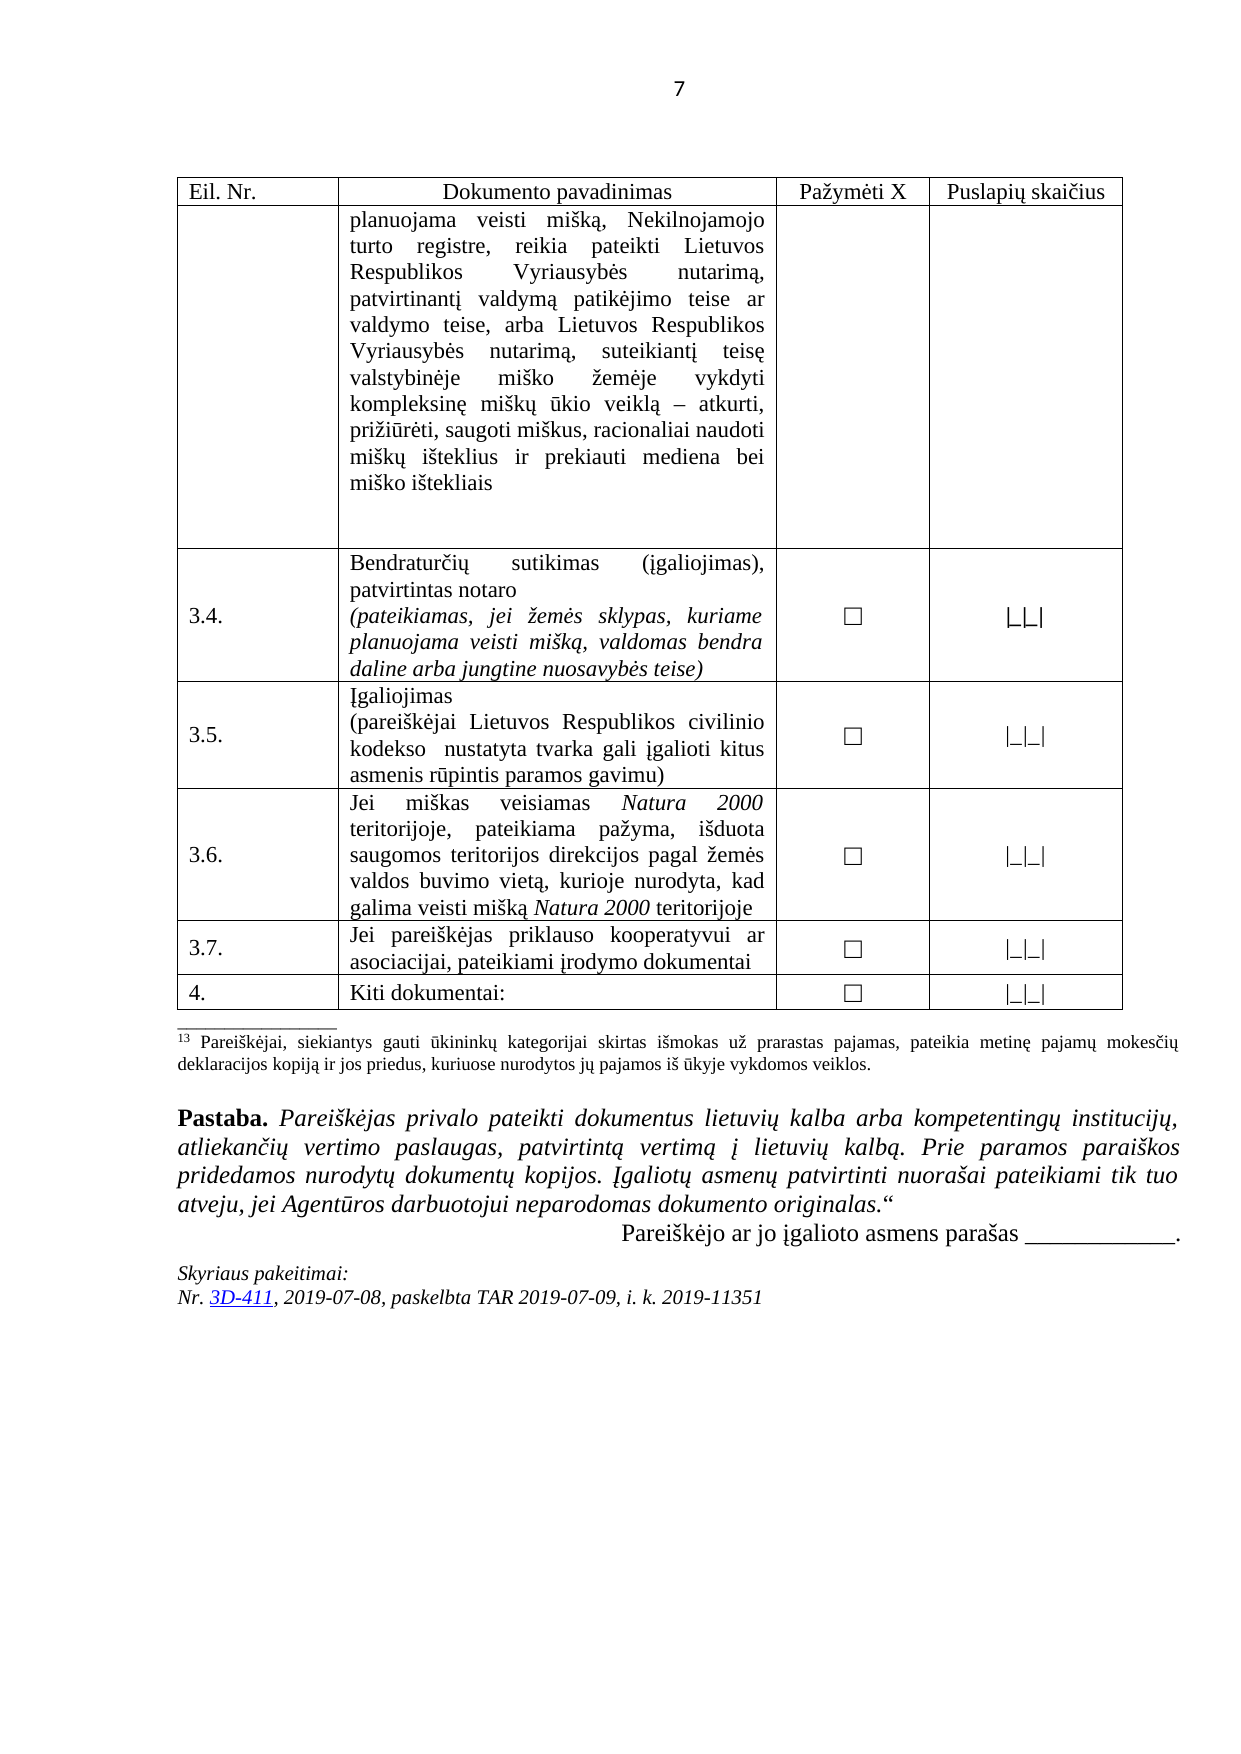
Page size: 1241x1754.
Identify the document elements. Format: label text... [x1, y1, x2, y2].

table_header Pažymėti X [777, 178, 929, 204]
table_cell |_|_| [930, 975, 1122, 1009]
text Skyriaus pakeitimai: [177, 1261, 1181, 1285]
table_header Puslapių skaičius [930, 178, 1122, 204]
table_cell 3.7. [178, 921, 338, 974]
table_cell |_|_| [930, 549, 1122, 681]
table_header Dokumento pavadinimas [339, 178, 776, 204]
table_cell Įgaliojimas (pareiškėjai Lietuvos Respublikos civilinio kodekso nustatyta tvarka gali įgalioti kitus asmenis rūpintis paramos gavimu) [339, 682, 776, 787]
table_cell 3.4. [178, 549, 338, 681]
table_cell Jei miškas veisiamas Natura 2000 teritorijoje, pateikiama pažyma, išduota saugomos teritorijos direkcijos pagal žemės valdos buvimo vietą, kurioje nurodyta, kad galima veisti mišką Natura 2000 teritorijoje [339, 789, 776, 920]
table_cell □ [777, 975, 929, 1009]
table_header Eil. Nr. [178, 178, 338, 204]
table_cell [930, 206, 1122, 548]
table_cell |_|_| [930, 789, 1122, 920]
table_cell [178, 206, 338, 548]
table_cell Bendraturčių sutikimas (įgaliojimas), patvirtintas notaro (pateikiamas, jei žemės sklypas, kuriame planuojama veisti mišką, valdomas bendra daline arba jungtine nuosavybės teise) [339, 549, 776, 681]
table_cell □ [777, 921, 929, 974]
table_cell |_|_| [930, 682, 1122, 787]
table_cell 3.6. [178, 789, 338, 920]
text Pareiškėjo ar jo įgalioto asmens parašas ____________. [177, 1218, 1181, 1247]
table_cell planuojama veisti mišką, Nekilnojamojo turto registre, reikia pateikti Lietuvos Respublikos Vyriausybės nutarimą, patvirtinantį valdymą patikėjimo teise ar valdymo teise, arba Lietuvos Respublikos Vyriausybės nutarimą, suteikiantį teisę valstybinėje miško žemėje vykdyti kompleksinę miškų ūkio veiklą – atkurti, prižiūrėti, saugoti miškus, racionaliai naudoti miškų išteklius ir prekiauti mediena bei miško ištekliais [339, 206, 776, 548]
text Nr. 3D-411, 2019-07-08, paskelbta TAR 2019-07-09, i. k. 2019-11351 [177, 1285, 1181, 1309]
table_cell Jei pareiškėjas priklauso kooperatyvui ar asociacijai, pateikiami įrodymo dokumentai [339, 921, 776, 974]
text _________________ [177, 1010, 1181, 1031]
table_cell |_|_| [930, 921, 1122, 974]
table_cell 4. [178, 975, 338, 1009]
text Pastaba. Pareiškėjas privalo pateikti dokumentus lietuvių kalba arba kompetentingų institucijų, atliekančių vertimo paslaugas, patvirtintą vertimą į lietuvių kalbą. Prie paramos paraiškos pridedamos nurodytų dokumentų kopijos. Įgaliotų asmenų patvirtinti nuorašai pateikiami tik tuo atveju, jei Agentūros darbuotojui neparodomas dokumento originalas.“ [177, 1103, 1181, 1218]
table_cell Kiti dokumentai: [339, 975, 776, 1009]
table_cell □ [777, 789, 929, 920]
table_cell □ [777, 682, 929, 787]
table_cell [777, 206, 929, 548]
table_cell □ [777, 549, 929, 681]
table_cell 3.5. [178, 682, 338, 787]
text 13 Pareiškėjai, siekiantys gauti ūkininkų kategorijai skirtas išmokas už prarastas pajamas, pateikia metinę pajamų mokesčių deklaracijos kopiją ir jos priedus, kuriuose nurodytos jų pajamos iš ūkyje vykdomos veiklos. [177, 1031, 1181, 1074]
